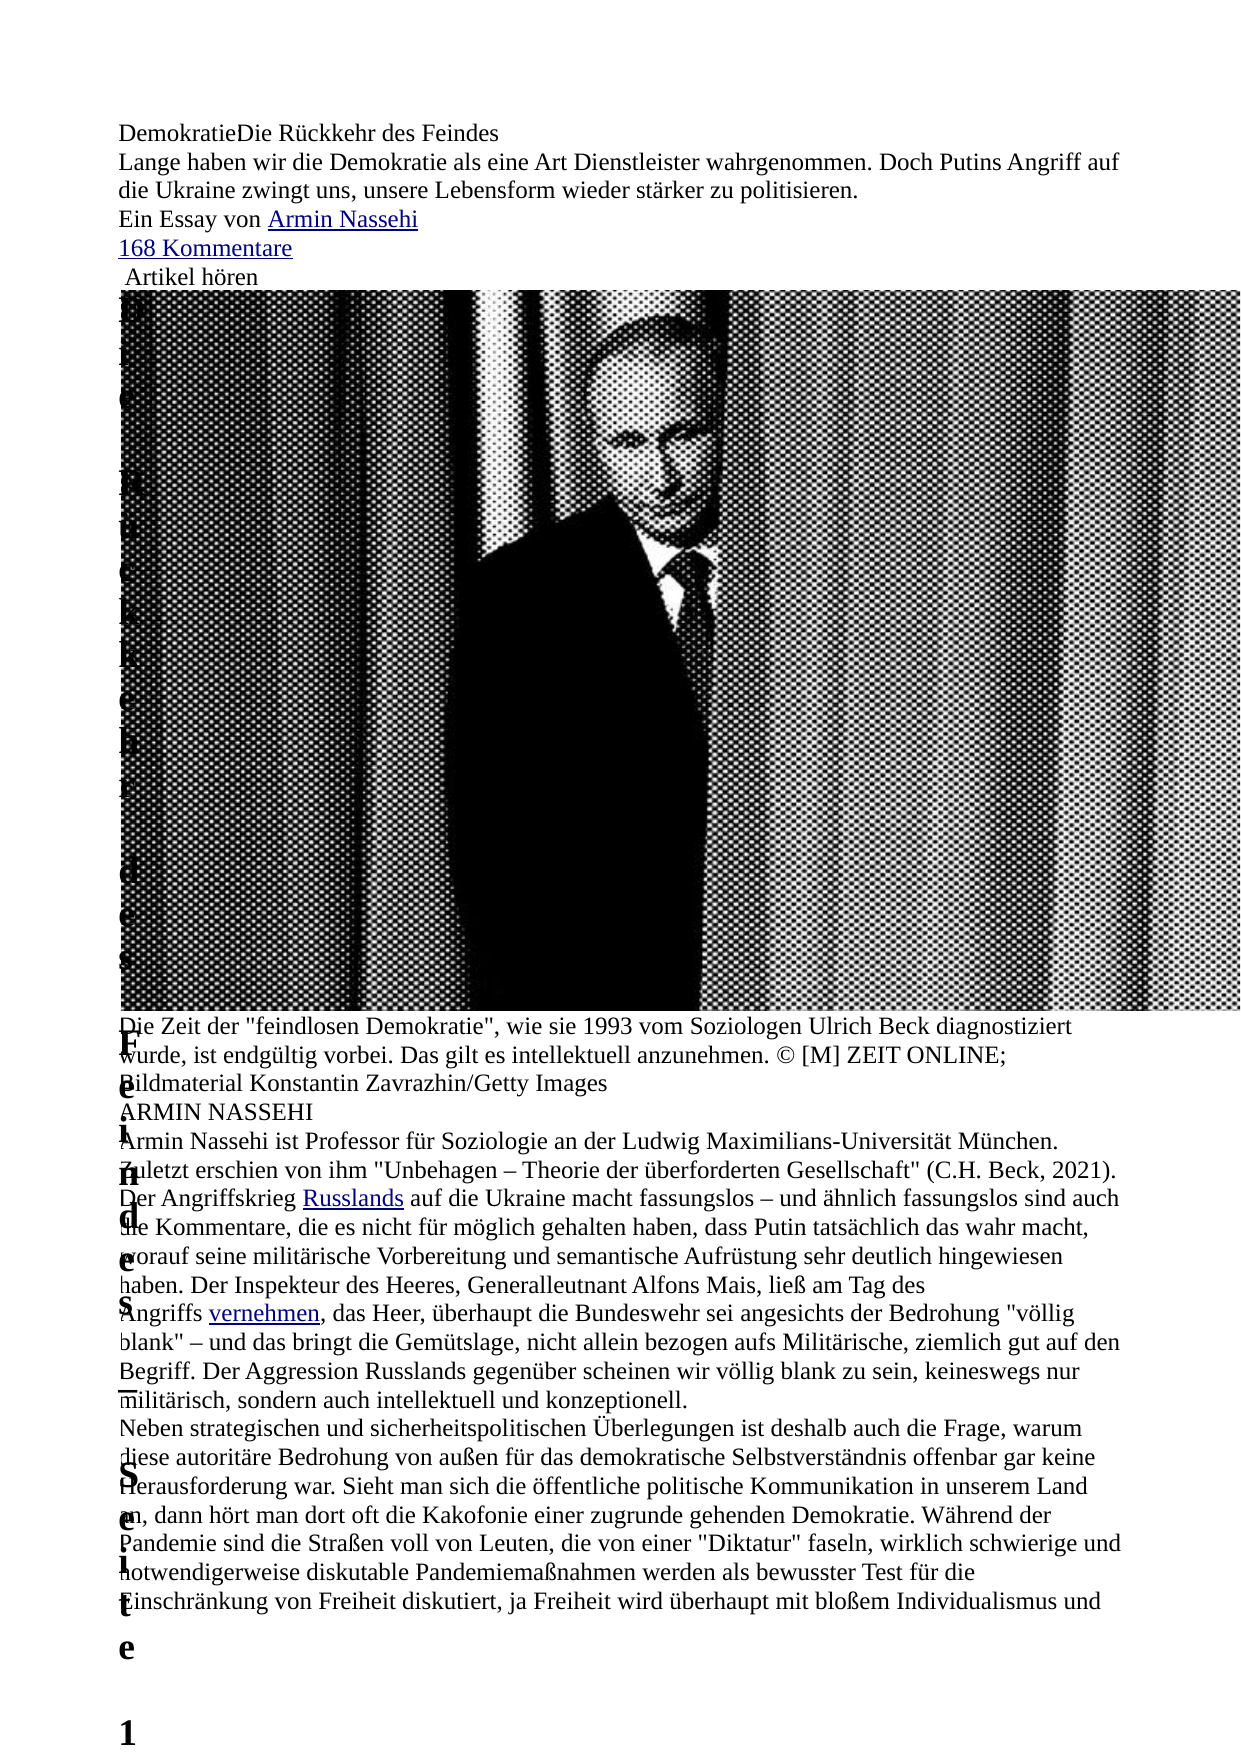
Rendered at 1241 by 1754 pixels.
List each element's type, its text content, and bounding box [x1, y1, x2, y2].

picture [121, 961, 128, 968]
picture [125, 867, 131, 881]
picture [128, 472, 135, 483]
text 168 Kommentare [118, 233, 1122, 262]
text Ein Essay von Armin Nassehi [118, 204, 1122, 233]
text Artikel hören [118, 262, 1122, 290]
text Neben strategischen und sicherheitspolitischen Überlegungen ist deshalb auch die Frage, warum diese autoritäre Bedrohung von außen für das demokratische Selbstverständnis offenbar gar keine Herausforderung war. Sieht man sich die öffentliche politische Kommunikation in unserem Land an, dann hört man dort oft die Kakofonie einer zugrunde gehenden Demokratie. Während der Pandemie sind die Straßen voll von Leuten, die von einer "Diktatur" faseln, wirklich schwierige und notwendigerweise diskutable Pandemiemaßnahmen werden als bewusster Test für die Einschränkung von Freiheit diskutiert, ja Freiheit wird überhaupt mit bloßem Individualismus und [121, 1413, 1122, 1615]
text DemokratieDie Rückkehr des Feindes [238, 118, 1122, 147]
text Die Zeit der "feindlosen Demokratie", wie sie 1993 vom Soziologen Ulrich Beck diagnostiziert wurde, ist endgültig vorbei. Das gilt es intellektuell anzunehmen. © [M] ZEIT ONLINE; Bildmaterial Konstantin Zavrazhin/​Getty Images [121, 1011, 1122, 1097]
picture [128, 299, 137, 320]
text Der Angriffskrieg Russlands auf die Ukraine macht fassungslos – und ähnlich fassungslos sind auch die Kommentare, die es nicht für möglich gehalten haben, dass Putin tatsächlich das wahr macht, worauf seine militärische Vorbereitung und semantische Aufrüstung sehr deutlich hingewiesen haben. Der Inspekteur des Heeres, Generalleutnant Alfons Mais, ließ am Tag des Angriffs vernehmen, das Heer, überhaupt die Bundeswehr sei angesichts der Bedrohung "völlig blank" – und das bringt die Gemütslage, nicht allein bezogen aufs Militärische, ziemlich gut auf den Begriff. Der Aggression Russlands gegenüber scheinen wir völlig blank zu sein, keineswegs nur militärisch, sondern auch intellektuell und konzeptionell. [121, 1183, 1122, 1413]
text Armin Nassehi ist Professor für Soziologie an der Ludwig Maximilians-Universität München. Zuletzt erschien von ihm "Unbehagen – Theorie der überforderten Gesellschaft" (C.H. Beck, 2021). [121, 1126, 1122, 1183]
text ARMIN NASSEHI [121, 1097, 1122, 1126]
picture [121, 290, 1241, 1011]
text DemokratieDie Rückkehr des Feindes [118, 118, 236, 147]
text Lange haben wir die Demokratie als eine Art Dienstleister wahrgenommen. Doch Putins Angriff auf die Ukraine zwingt uns, unsere Lebensform wieder stärker zu politisieren. [118, 147, 1122, 204]
